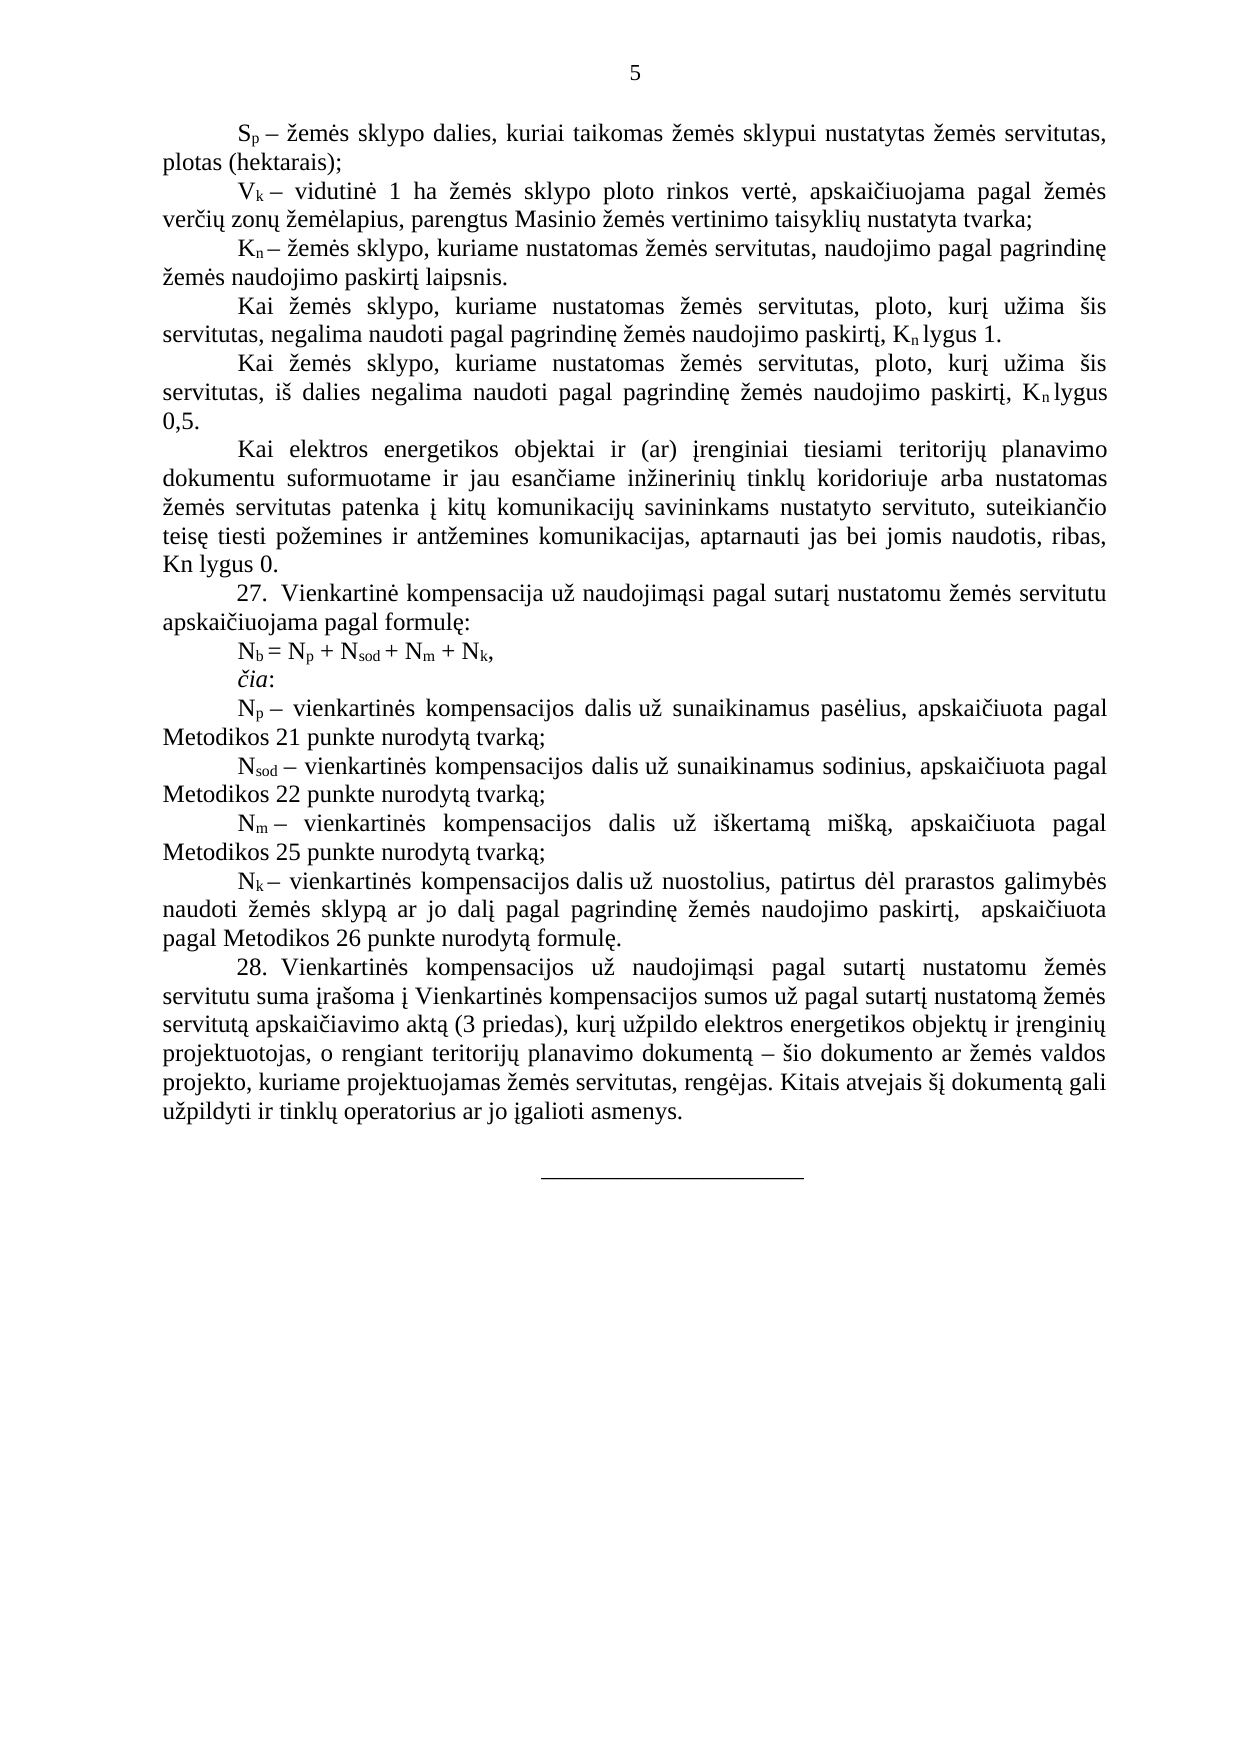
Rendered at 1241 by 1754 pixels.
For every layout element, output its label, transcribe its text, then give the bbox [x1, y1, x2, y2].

text Nb = Np + Nsod + Nm + Nk, [162, 636, 1107, 664]
text 27. Vienkartinė kompensacija už naudojimąsi pagal sutarį nustatomu žemės servitutu apskaičiuojama pagal formulę: [162, 578, 1107, 636]
text Nk – vienkartinės kompensacijos dalis už nuostolius, patirtus dėl prarastos galimybės naudoti žemės sklypą ar jo dalį pagal pagrindinę žemės naudojimo paskirtį, apskaičiuota pagal Metodikos 26 punkte nurodytą formulę. [162, 866, 1107, 952]
text čia: [162, 664, 1107, 693]
text Kn – žemės sklypo, kuriame nustatomas žemės servitutas, naudojimo pagal pagrindinę žemės naudojimo paskirtį laipsnis. [162, 233, 1107, 291]
text Np – vienkartinės kompensacijos dalis už sunaikinamus pasėlius, apskaičiuota pagal Metodikos 21 punkte nurodytą tvarką; [162, 693, 1107, 751]
text Kai elektros energetikos objektai ir (ar) įrenginiai tiesiami teritorijų planavimo dokumentu suformuotame ir jau esančiame inžinerinių tinklų koridoriuje arba nustatomas žemės servitutas patenka į kitų komunikacijų savininkams nustatyto servituto, suteikiančio teisę tiesti požemines ir antžemines komunikacijas, aptarnauti jas bei jomis naudotis, ribas, Kn lygus 0. [162, 434, 1107, 578]
text Kai žemės sklypo, kuriame nustatomas žemės servitutas, ploto, kurį užima šis servitutas, negalima naudoti pagal pagrindinę žemės naudojimo paskirtį, Kn lygus 1. [162, 291, 1107, 348]
text Sp – žemės sklypo dalies, kuriai taikomas žemės sklypui nustatytas žemės servitutas, plotas (hektarais); [162, 118, 1107, 176]
text _____________________ [162, 1153, 1107, 1182]
text Vk – vidutinė 1 ha žemės sklypo ploto rinkos vertė, apskaičiuojama pagal žemės verčių zonų žemėlapius, parengtus Masinio žemės vertinimo taisyklių nustatyta tvarka; [162, 176, 1107, 233]
text Nsod – vienkartinės kompensacijos dalis už sunaikinamus sodinius, apskaičiuota pagal Metodikos 22 punkte nurodytą tvarką; [162, 751, 1107, 808]
text Kai žemės sklypo, kuriame nustatomas žemės servitutas, ploto, kurį užima šis servitutas, iš dalies negalima naudoti pagal pagrindinę žemės naudojimo paskirtį, Kn lygus 0,5. [162, 348, 1107, 434]
text Nm – vienkartinės kompensacijos dalis už iškertamą mišką, apskaičiuota pagal Metodikos 25 punkte nurodytą tvarką; [162, 808, 1107, 866]
text 28. Vienkartinės kompensacijos už naudojimąsi pagal sutartį nustatomu žemės servitutu suma įrašoma į Vienkartinės kompensacijos sumos už pagal sutartį nustatomą žemės servitutą apskaičiavimo aktą (3 priedas), kurį užpildo elektros energetikos objektų ir įrenginių projektuotojas, o rengiant teritorijų planavimo dokumentą – šio dokumento ar žemės valdos projekto, kuriame projektuojamas žemės servitutas, rengėjas. Kitais atvejais šį dokumentą gali užpildyti ir tinklų operatorius ar jo įgalioti asmenys. [162, 952, 1107, 1124]
